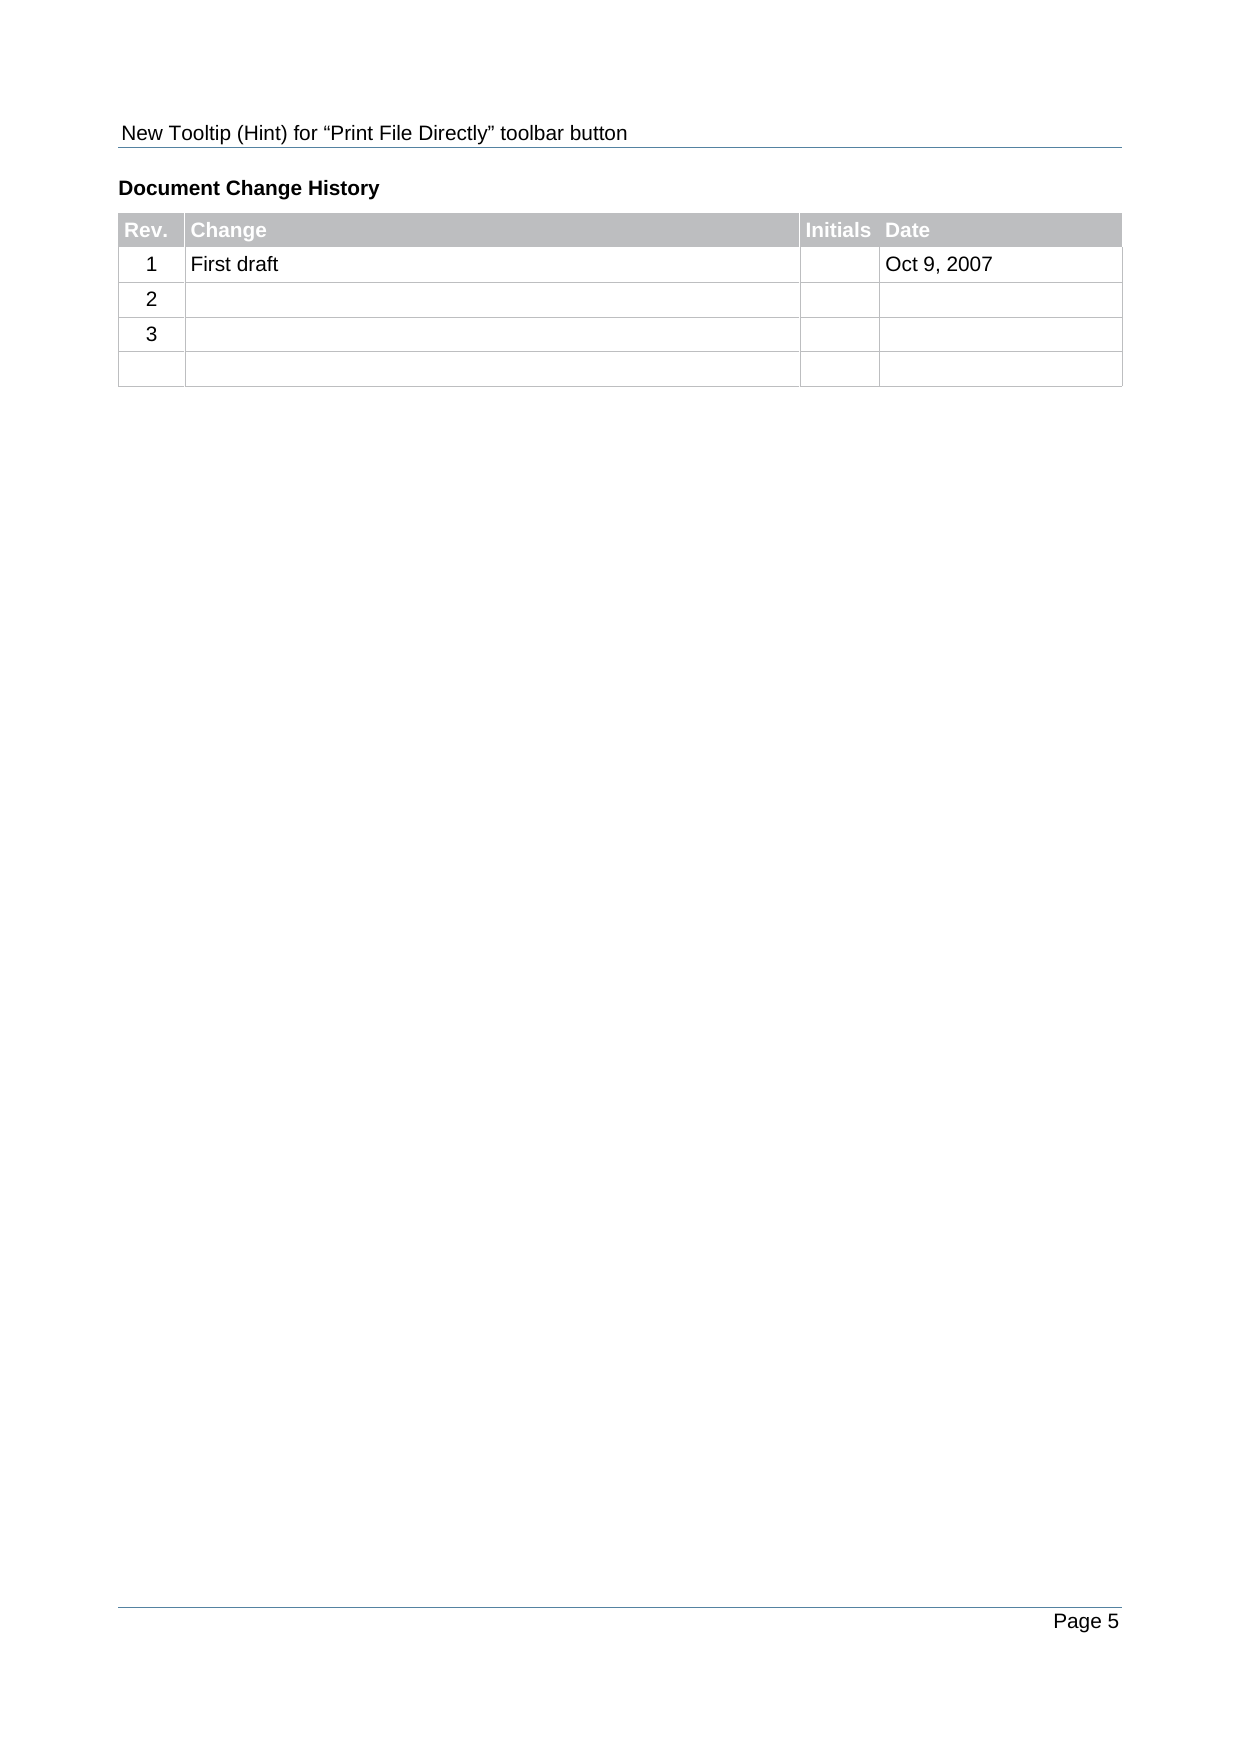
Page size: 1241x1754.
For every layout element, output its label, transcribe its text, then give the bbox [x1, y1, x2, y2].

table_cell [801, 283, 879, 317]
table_cell Oct 9, 2007 [880, 247, 1122, 282]
table_cell [880, 318, 1122, 351]
table_cell First draft [186, 247, 799, 282]
table_cell [186, 352, 799, 386]
table_cell [801, 352, 879, 386]
table_cell [880, 352, 1122, 386]
table_cell 2 [119, 283, 184, 317]
table_cell [186, 283, 799, 317]
table_cell 1 [119, 247, 184, 282]
table_cell <...> [119, 352, 184, 386]
table_cell [801, 318, 879, 351]
table_cell [801, 247, 879, 282]
subtitle Document Change History [118, 177, 1122, 200]
table_header Initials [800, 213, 879, 247]
table_header Change [185, 213, 799, 247]
table_cell [186, 318, 799, 351]
table_header Rev. [118, 213, 184, 247]
table_cell 3 [119, 318, 184, 351]
table_header Date [879, 213, 1122, 247]
table_cell [880, 283, 1122, 317]
